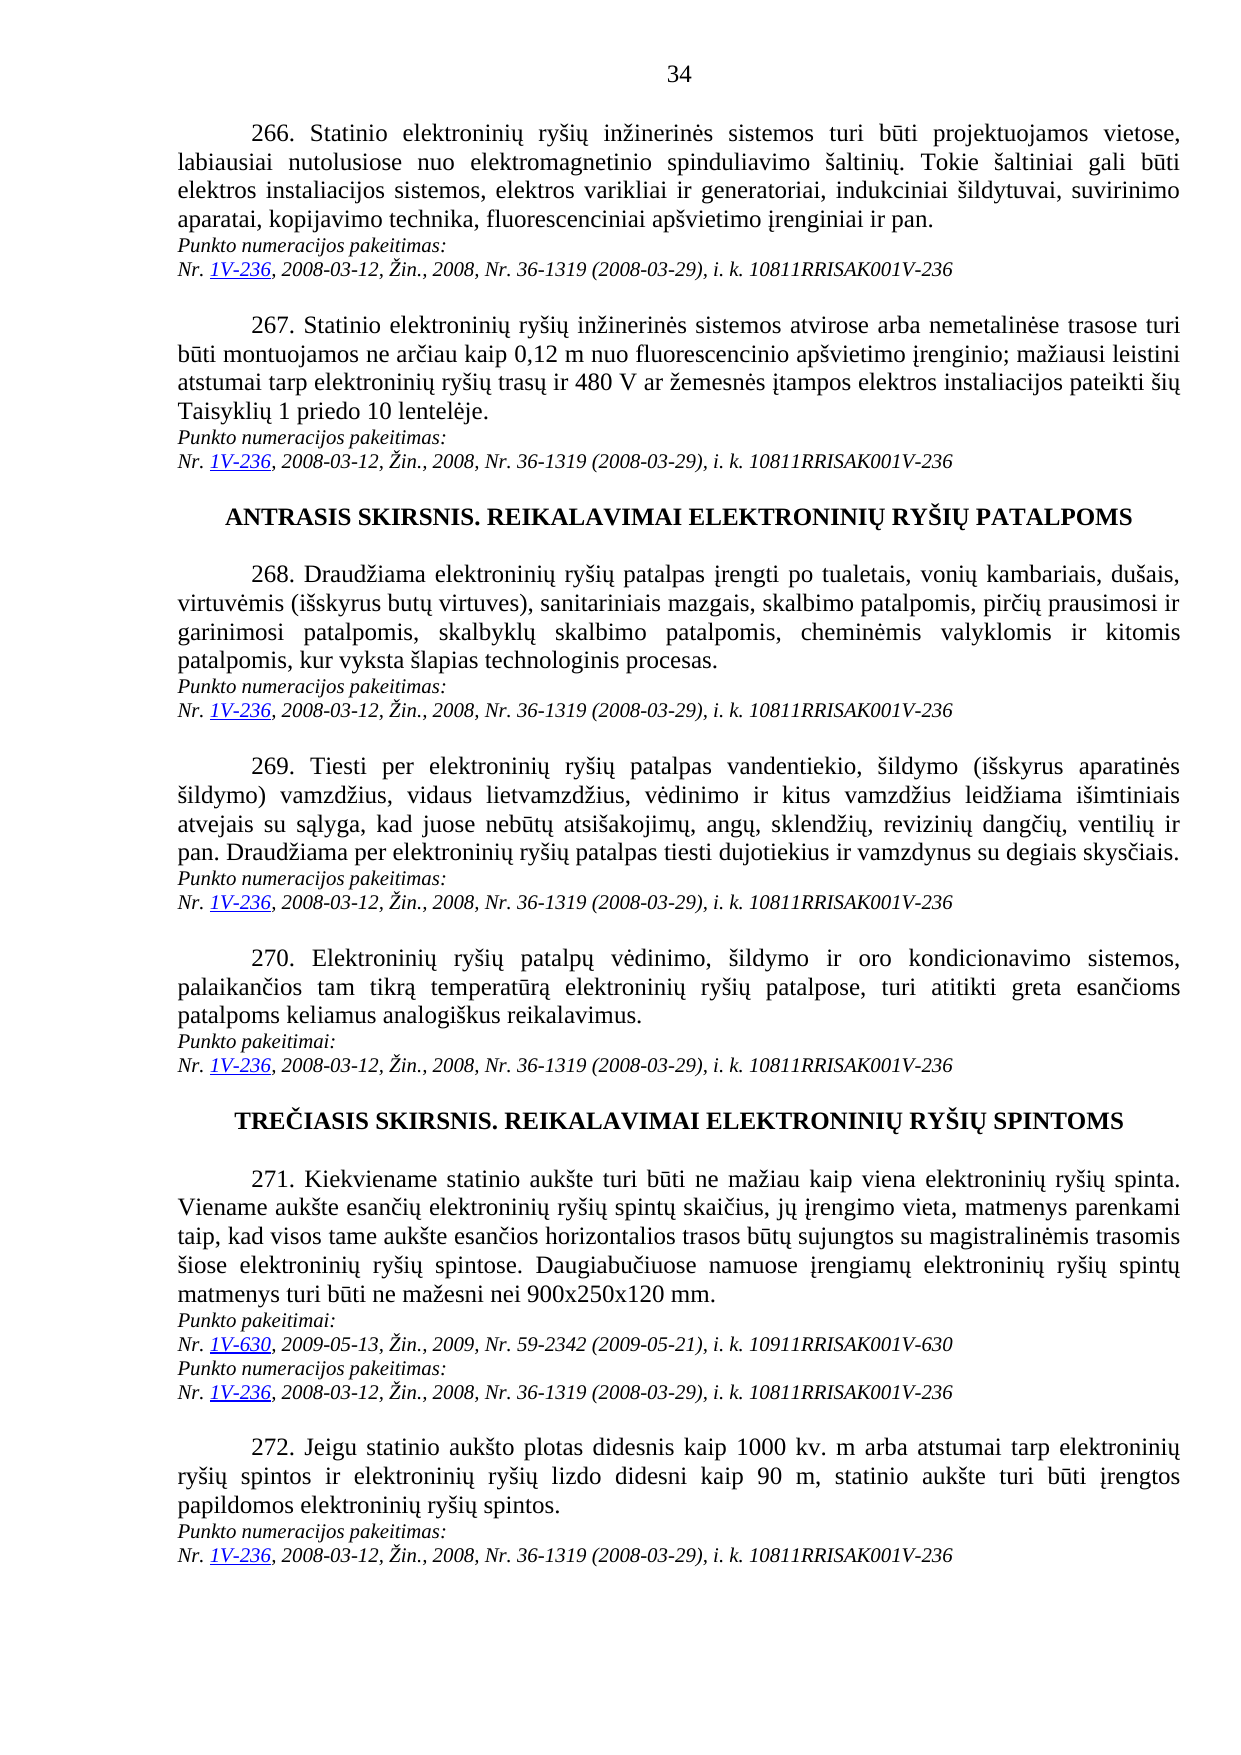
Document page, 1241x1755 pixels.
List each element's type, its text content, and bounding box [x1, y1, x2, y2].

text Punkto pakeitimai: [177, 1029, 1181, 1053]
text TREČIASIS SKIRSNIS. REIKALAVIMAI ELEKTRONINIŲ RYŠIŲ SPINTOMS [177, 1106, 1181, 1135]
text Nr. 1V-236, 2008-03-12, Žin., 2008, Nr. 36-1319 (2008-03-29), i. k. 10811RRISAK001V-236 [177, 257, 1181, 281]
text Punkto numeracijos pakeitimas: [177, 1519, 1181, 1543]
text 268. Draudžiama elektroninių ryšių patalpas įrengti po tualetais, vonių kambariais, dušais, virtuvėmis (išskyrus butų virtuves), sanitariniais mazgais, skalbimo patalpomis, pirčių prausimosi ir garinimosi patalpomis, skalbyklų skalbimo patalpomis, cheminėmis valyklomis ir kitomis patalpomis, kur vyksta šlapias technologinis procesas. [177, 559, 1181, 674]
text 271. Kiekviename statinio aukšte turi būti ne mažiau kaip viena elektroninių ryšių spinta. Viename aukšte esančių elektroninių ryšių spintų skaičius, jų įrengimo vieta, matmenys parenkami taip, kad visos tame aukšte esančios horizontalios trasos būtų sujungtos su magistralinėmis trasomis šiose elektroninių ryšių spintose. Daugiabučiuose namuose įrengiamų elektroninių ryšių spintų matmenys turi būti ne mažesni nei 900x250x120 mm. [177, 1164, 1181, 1307]
text 269. Tiesti per elektroninių ryšių patalpas vandentiekio, šildymo (išskyrus aparatinės šildymo) vamzdžius, vidaus lietvamzdžius, vėdinimo ir kitus vamzdžius leidžiama išimtiniais atvejais su sąlyga, kad juose nebūtų atsišakojimų, angų, sklendžių, revizinių dangčių, ventilių ir pan. Draudžiama per elektroninių ryšių patalpas tiesti dujotiekius ir vamzdynus su degiais skysčiais. [177, 751, 1181, 866]
text 272. Jeigu statinio aukšto plotas didesnis kaip 1000 kv. m arba atstumai tarp elektroninių ryšių spintos ir elektroninių ryšių lizdo didesni kaip 90 m, statinio aukšte turi būti įrengtos papildomos elektroninių ryšių spintos. [177, 1432, 1181, 1519]
text Nr. 1V-236, 2008-03-12, Žin., 2008, Nr. 36-1319 (2008-03-29), i. k. 10811RRISAK001V-236 [177, 698, 1181, 722]
text 266. Statinio elektroninių ryšių inžinerinės sistemos turi būti projektuojamos vietose, labiausiai nutolusiose nuo elektromagnetinio spinduliavimo šaltinių. Tokie šaltiniai gali būti elektros instaliacijos sistemos, elektros varikliai ir generatoriai, indukciniai šildytuvai, suvirinimo aparatai, kopijavimo technika, fluorescenciniai apšvietimo įrenginiai ir pan. [177, 118, 1181, 233]
text Nr. 1V-236, 2008-03-12, Žin., 2008, Nr. 36-1319 (2008-03-29), i. k. 10811RRISAK001V-236 [177, 449, 1181, 473]
text 267. Statinio elektroninių ryšių inžinerinės sistemos atvirose arba nemetalinėse trasose turi būti montuojamos ne arčiau kaip 0,12 m nuo fluorescencinio apšvietimo įrenginio; mažiausi leistini atstumai tarp elektroninių ryšių trasų ir 480 V ar žemesnės įtampos elektros instaliacijos pateikti šių Taisyklių 1 priedo 10 lentelėje. [177, 310, 1181, 425]
text Punkto numeracijos pakeitimas: [177, 674, 1181, 698]
text ANTRASIS SKIRSNIS. REIKALAVIMAI ELEKTRONINIŲ RYŠIŲ PATALPOMS [177, 502, 1181, 531]
text Nr. 1V-236, 2008-03-12, Žin., 2008, Nr. 36-1319 (2008-03-29), i. k. 10811RRISAK001V-236 [177, 1543, 1181, 1567]
text Punkto numeracijos pakeitimas: [177, 425, 1181, 449]
text Nr. 1V-630, 2009-05-13, Žin., 2009, Nr. 59-2342 (2009-05-21), i. k. 10911RRISAK001V-630 [177, 1332, 1181, 1356]
text Punkto pakeitimai: [177, 1307, 1181, 1332]
text Punkto numeracijos pakeitimas: [177, 866, 1181, 890]
text 270. Elektroninių ryšių patalpų vėdinimo, šildymo ir oro kondicionavimo sistemos, palaikančios tam tikrą temperatūrą elektroninių ryšių patalpose, turi atitikti greta esančioms patalpoms keliamus analogiškus reikalavimus. [177, 943, 1181, 1029]
text Nr. 1V-236, 2008-03-12, Žin., 2008, Nr. 36-1319 (2008-03-29), i. k. 10811RRISAK001V-236 [177, 1053, 1181, 1077]
text Punkto numeracijos pakeitimas: [177, 233, 1181, 257]
text Nr. 1V-236, 2008-03-12, Žin., 2008, Nr. 36-1319 (2008-03-29), i. k. 10811RRISAK001V-236 [177, 1380, 1181, 1404]
text Punkto numeracijos pakeitimas: [177, 1356, 1181, 1380]
text Nr. 1V-236, 2008-03-12, Žin., 2008, Nr. 36-1319 (2008-03-29), i. k. 10811RRISAK001V-236 [177, 890, 1181, 914]
